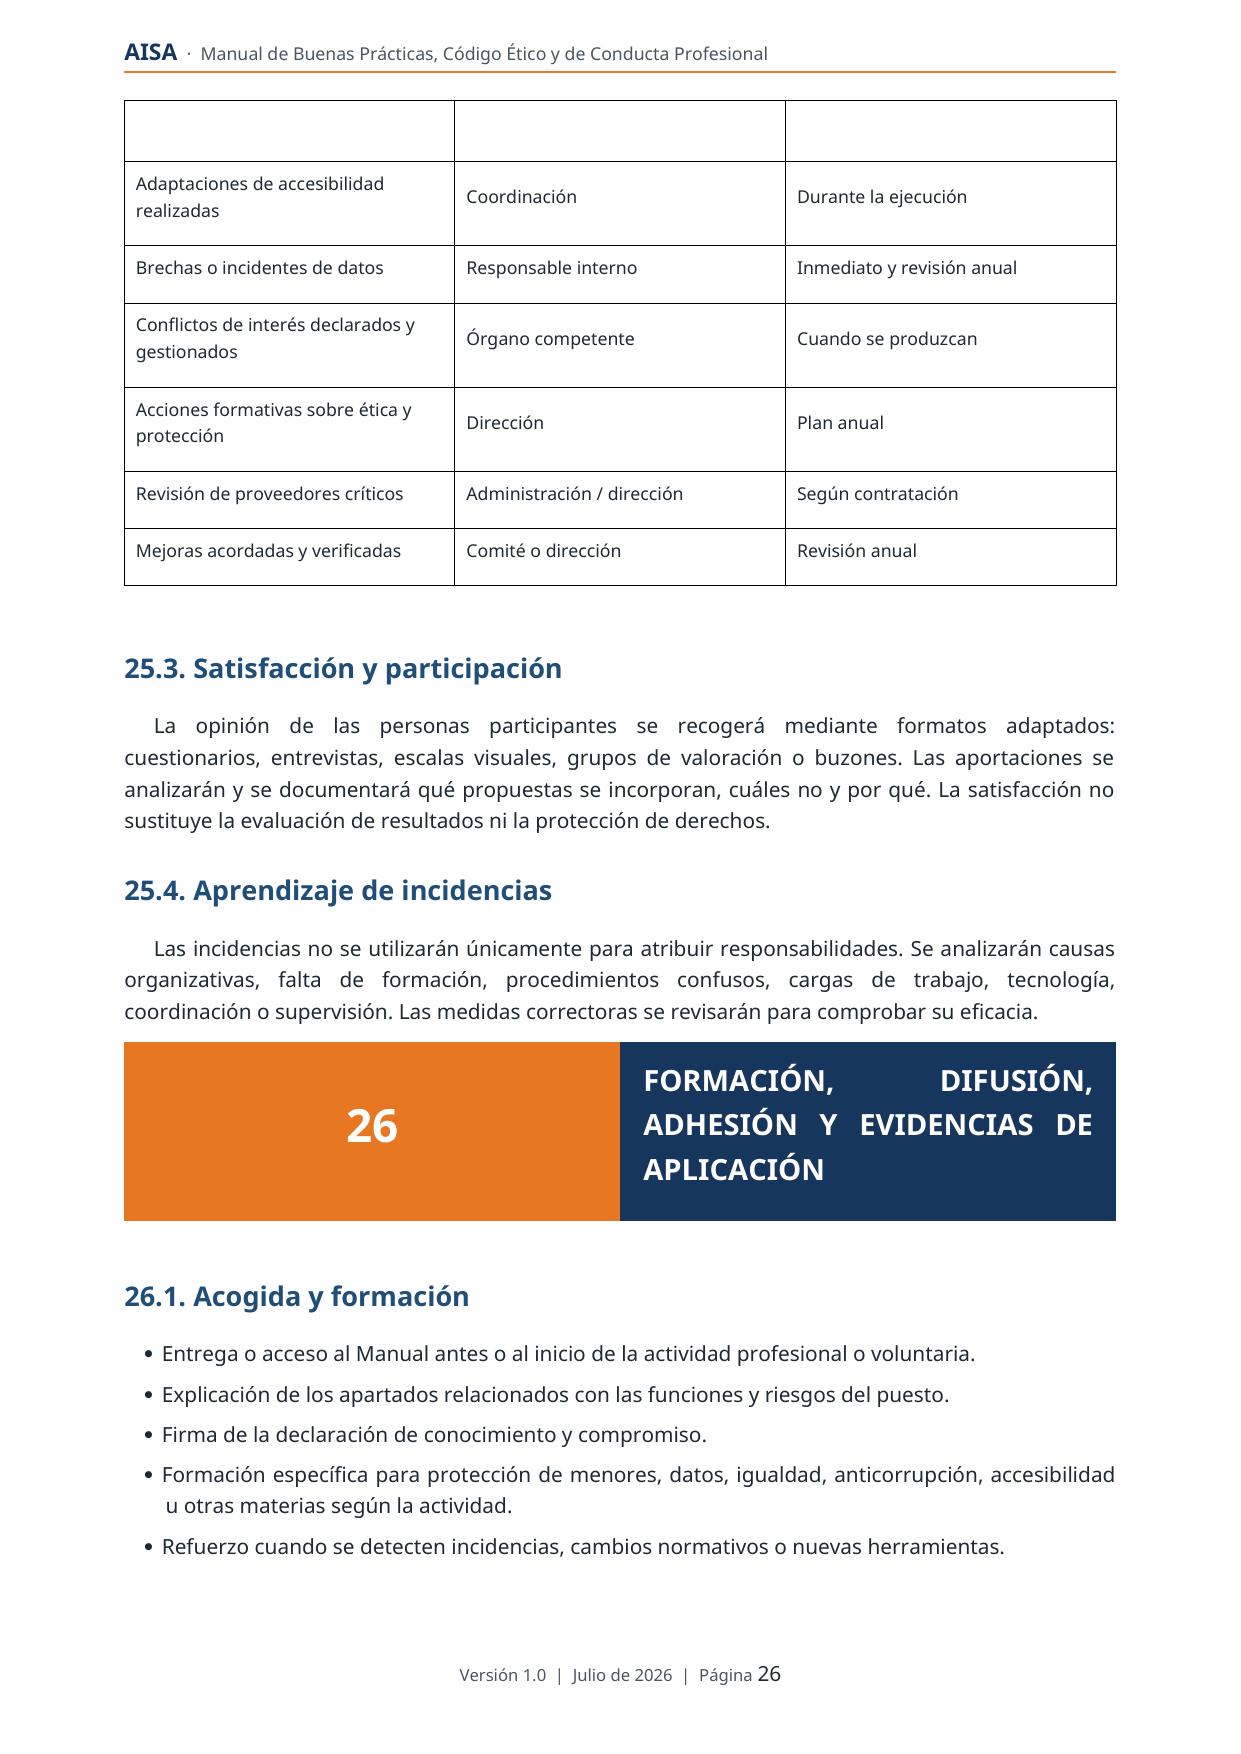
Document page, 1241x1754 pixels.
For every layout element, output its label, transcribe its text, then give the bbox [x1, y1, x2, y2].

table_cell Brechas o incidentes de datos [125, 246, 454, 302]
table_cell Acciones formativas sobre ética y protección [125, 388, 454, 471]
text La opinión de las personas participantes se recogerá mediante formatos adaptados: cuestionarios, entrevistas, escalas visuales, grupos de valoración o buzones. Las aportaciones se analizarán y se documentará qué propuestas se incorporan, cuáles no y por qué. La satisfacción no sustituye la evaluación de resultados ni la protección de derechos. [124, 711, 1116, 835]
table_cell Mejoras acordadas y verificadas [125, 529, 454, 585]
table_cell Revisión anual [786, 529, 1116, 585]
table_cell Cuando se produzcan [786, 304, 1116, 387]
table_header Responsable [455, 101, 785, 161]
list Firma de la declaración de conocimiento y compromiso. [145, 1420, 1116, 1448]
table_cell Según contratación [786, 472, 1116, 528]
list Formación específica para protección de menores, datos, igualdad, anticorrupción, accesibilidad u otras materias según la actividad. [145, 1460, 1116, 1520]
table_cell Conflictos de interés declarados y gestionados [125, 304, 454, 387]
list Refuerzo cuando se detecten incidencias, cambios normativos o nuevas herramientas. [145, 1532, 1116, 1560]
table_cell Revisión de proveedores críticos [125, 472, 454, 528]
subtitle 26.1. Acogida y formación [124, 1277, 1116, 1314]
table_cell Dirección [455, 388, 785, 471]
table_cell Coordinación [455, 162, 785, 245]
table_header 26 [124, 1042, 620, 1221]
table_cell Plan anual [786, 388, 1116, 471]
list Explicación de los apartados relacionados con las funciones y riesgos del puesto. [145, 1380, 1116, 1408]
table_cell Durante la ejecución [786, 162, 1116, 245]
text Las incidencias no se utilizarán únicamente para atribuir responsabilidades. Se analizarán causas organizativas, falta de formación, procedimientos confusos, cargas de trabajo, tecnología, coordinación o supervisión. Las medidas correctoras se revisarán para comprobar su eficacia. [124, 934, 1116, 1026]
subtitle 25.4. Aprendizaje de incidencias [124, 872, 1116, 908]
table_header FORMACIÓN, DIFUSIÓN, ADHESIÓN Y EVIDENCIAS DE APLICACIÓN [620, 1042, 1116, 1221]
subtitle 25.3. Satisfacción y participación [124, 649, 1116, 686]
table_cell Inmediato y revisión anual [786, 246, 1116, 302]
table_header Periodicidad / archivo [786, 101, 1116, 161]
table_cell Órgano competente [455, 304, 785, 387]
table_cell Administración / dirección [455, 472, 785, 528]
table_cell Responsable interno [455, 246, 785, 302]
table_header Evidencia [125, 101, 454, 161]
table_cell Adaptaciones de accesibilidad realizadas [125, 162, 454, 245]
table_cell Comité o dirección [455, 529, 785, 585]
list Entrega o acceso al Manual antes o al inicio de la actividad profesional o voluntaria. [145, 1339, 1116, 1368]
